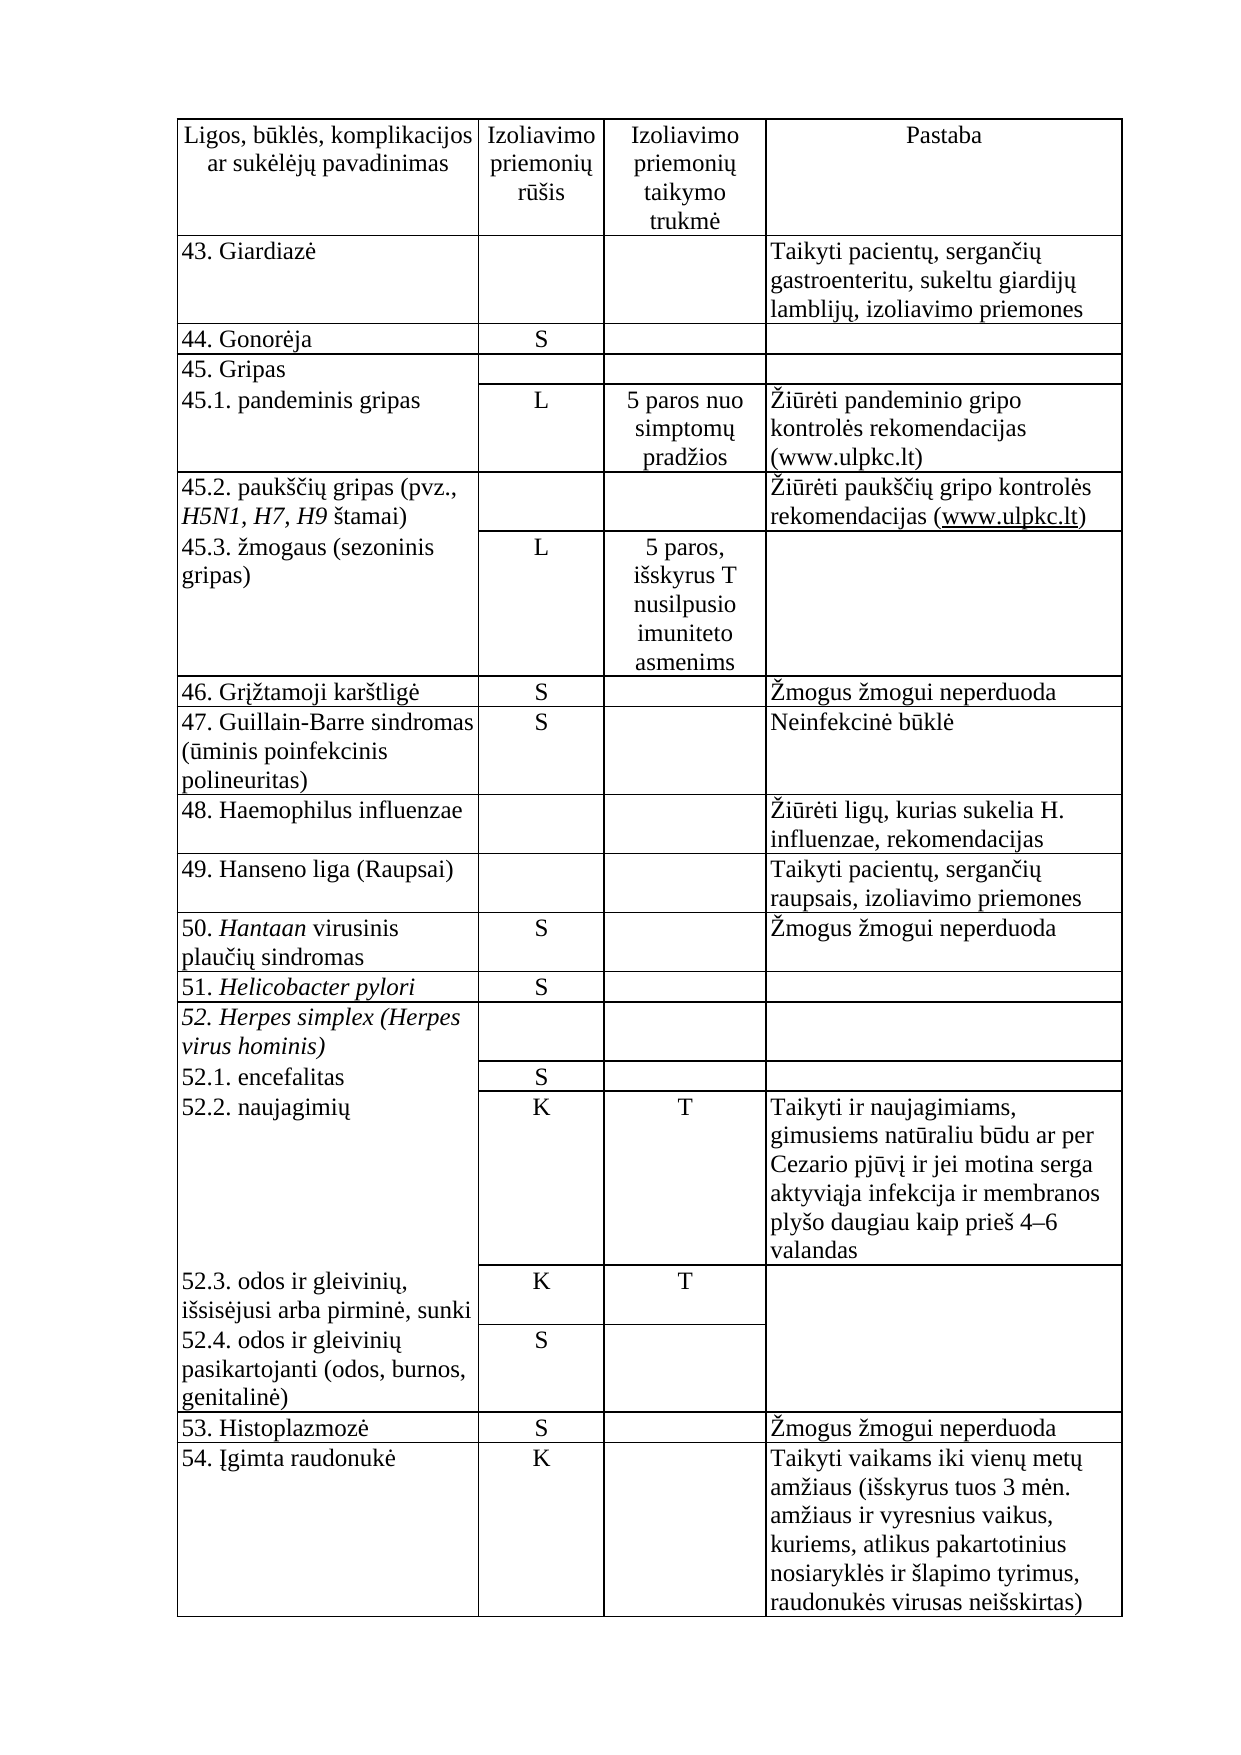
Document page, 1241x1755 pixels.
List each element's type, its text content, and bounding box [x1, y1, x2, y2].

table_cell S [479, 1062, 603, 1090]
table_cell 54. Įgimta raudonukė [178, 1443, 478, 1616]
table_cell [605, 854, 765, 912]
table_cell [767, 1062, 1121, 1090]
table_cell [605, 1325, 765, 1411]
table_cell L [479, 532, 603, 675]
table_cell S [479, 1413, 603, 1442]
table_cell 5 paros nuo simptomų pradžios [605, 385, 765, 471]
table_cell S [479, 1325, 603, 1411]
table_cell [767, 1266, 1121, 1411]
table_cell [605, 473, 765, 530]
table_cell 50. Hantaan virusinis plaučių sindromas [178, 913, 478, 971]
table_cell [479, 1003, 603, 1060]
table_cell Žmogus žmogui neperduoda [767, 677, 1121, 706]
table_cell [605, 1413, 765, 1442]
table_cell [605, 1062, 765, 1090]
table_cell S [479, 324, 603, 353]
table_cell 53. Histoplazmozė [178, 1413, 478, 1442]
table_cell Žmogus žmogui neperduoda [767, 1413, 1121, 1442]
table_cell Taikyti ir naujagimiams, gimusiems natūraliu būdu ar per Cezario pjūvį ir jei motina serga aktyviąja infekcija ir membranos plyšo daugiau kaip prieš 4–6 valandas [767, 1092, 1121, 1264]
table_cell [767, 324, 1121, 353]
table_cell [605, 1443, 765, 1616]
table_cell [479, 355, 603, 383]
table_cell 52.4. odos ir gleivinių pasikartojanti (odos, burnos, genitalinė) [178, 1324, 478, 1411]
table_cell 52.2. naujagimių [178, 1090, 478, 1264]
table_cell 43. Giardiazė [178, 236, 478, 322]
table_cell Taikyti vaikams iki vienų metų amžiaus (išskyrus tuos 3 mėn. amžiaus ir vyresnius vaikus, kuriems, atlikus pakartotinius nosiaryklės ir šlapimo tyrimus, raudonukės virusas neišskirtas) [767, 1443, 1121, 1616]
table_cell [767, 972, 1121, 1001]
table_cell 5 paros, išskyrus T nusilpusio imuniteto asmenims [605, 532, 765, 675]
table_header Ligos, būklės, komplikacijos ar sukėlėjų pavadinimas [178, 120, 478, 235]
table_cell [479, 854, 603, 912]
table_cell Žiūrėti pandeminio gripo kontrolės rekomendacijas (www.ulpkc.lt) [767, 385, 1121, 471]
table_cell [605, 324, 765, 353]
table_cell Taikyti pacientų, sergančių raupsais, izoliavimo priemones [767, 854, 1121, 912]
table_cell K [479, 1266, 603, 1323]
table_cell Neinfekcinė būklė [767, 707, 1121, 793]
table_cell L [479, 385, 603, 471]
table_cell [479, 473, 603, 530]
table_cell S [479, 972, 603, 1001]
table_cell 44. Gonorėja [178, 324, 478, 353]
table_cell [767, 1003, 1121, 1060]
table_cell 45.2. paukščių gripas (pvz., H5N1, H7, H9 štamai) [178, 473, 478, 530]
table_header Izoliavimo priemonių taikymo trukmė [605, 120, 765, 235]
table_cell T [605, 1266, 765, 1323]
table_cell 52.1. encefalitas [178, 1060, 478, 1090]
table_header Pastaba [767, 120, 1121, 235]
table_cell 52. Herpes simplex (Herpes virus hominis) [178, 1003, 478, 1060]
table_cell [605, 355, 765, 383]
table_cell 45.3. žmogaus (sezoninis gripas) [178, 530, 478, 675]
table_cell 45.1. pandeminis gripas [178, 383, 478, 471]
table_cell 48. Haemophilus influenzae [178, 795, 478, 852]
table_cell [605, 236, 765, 322]
table_cell [605, 795, 765, 852]
table_cell 45. Gripas [178, 355, 478, 383]
table_cell S [479, 913, 603, 971]
table_cell K [479, 1092, 603, 1264]
table_header Izoliavimo priemonių rūšis [479, 120, 603, 235]
table_cell Žiūrėti paukščių gripo kontrolės rekomendacijas (www.ulpkc.lt) [767, 473, 1121, 530]
table_cell 51. Helicobacter pylori [178, 972, 478, 1001]
table_cell [605, 913, 765, 971]
table_cell T [605, 1092, 765, 1264]
table_cell [479, 236, 603, 322]
table_cell [767, 532, 1121, 675]
table_cell S [479, 707, 603, 793]
table_cell 46. Grįžtamoji karštligė [178, 677, 478, 706]
table_cell Taikyti pacientų, sergančių gastroenteritu, sukeltu giardijų lamblijų, izoliavimo priemones [767, 236, 1121, 322]
table_cell [767, 355, 1121, 383]
table_cell [605, 677, 765, 706]
table_cell [605, 1003, 765, 1060]
table_cell [479, 795, 603, 852]
table_cell Žiūrėti ligų, kurias sukelia H. influenzae, rekomendacijas [767, 795, 1121, 852]
table_cell K [479, 1443, 603, 1616]
table_cell 52.3. odos ir gleivinių, išsisėjusi arba pirminė, sunki [178, 1264, 478, 1323]
table_cell Žmogus žmogui neperduoda [767, 913, 1121, 971]
table_cell 47. Guillain-Barre sindromas (ūminis poinfekcinis polineuritas) [178, 707, 478, 793]
table_cell S [479, 677, 603, 706]
table_cell [605, 707, 765, 793]
table_cell [605, 972, 765, 1001]
table_cell 49. Hanseno liga (Raupsai) [178, 854, 478, 912]
